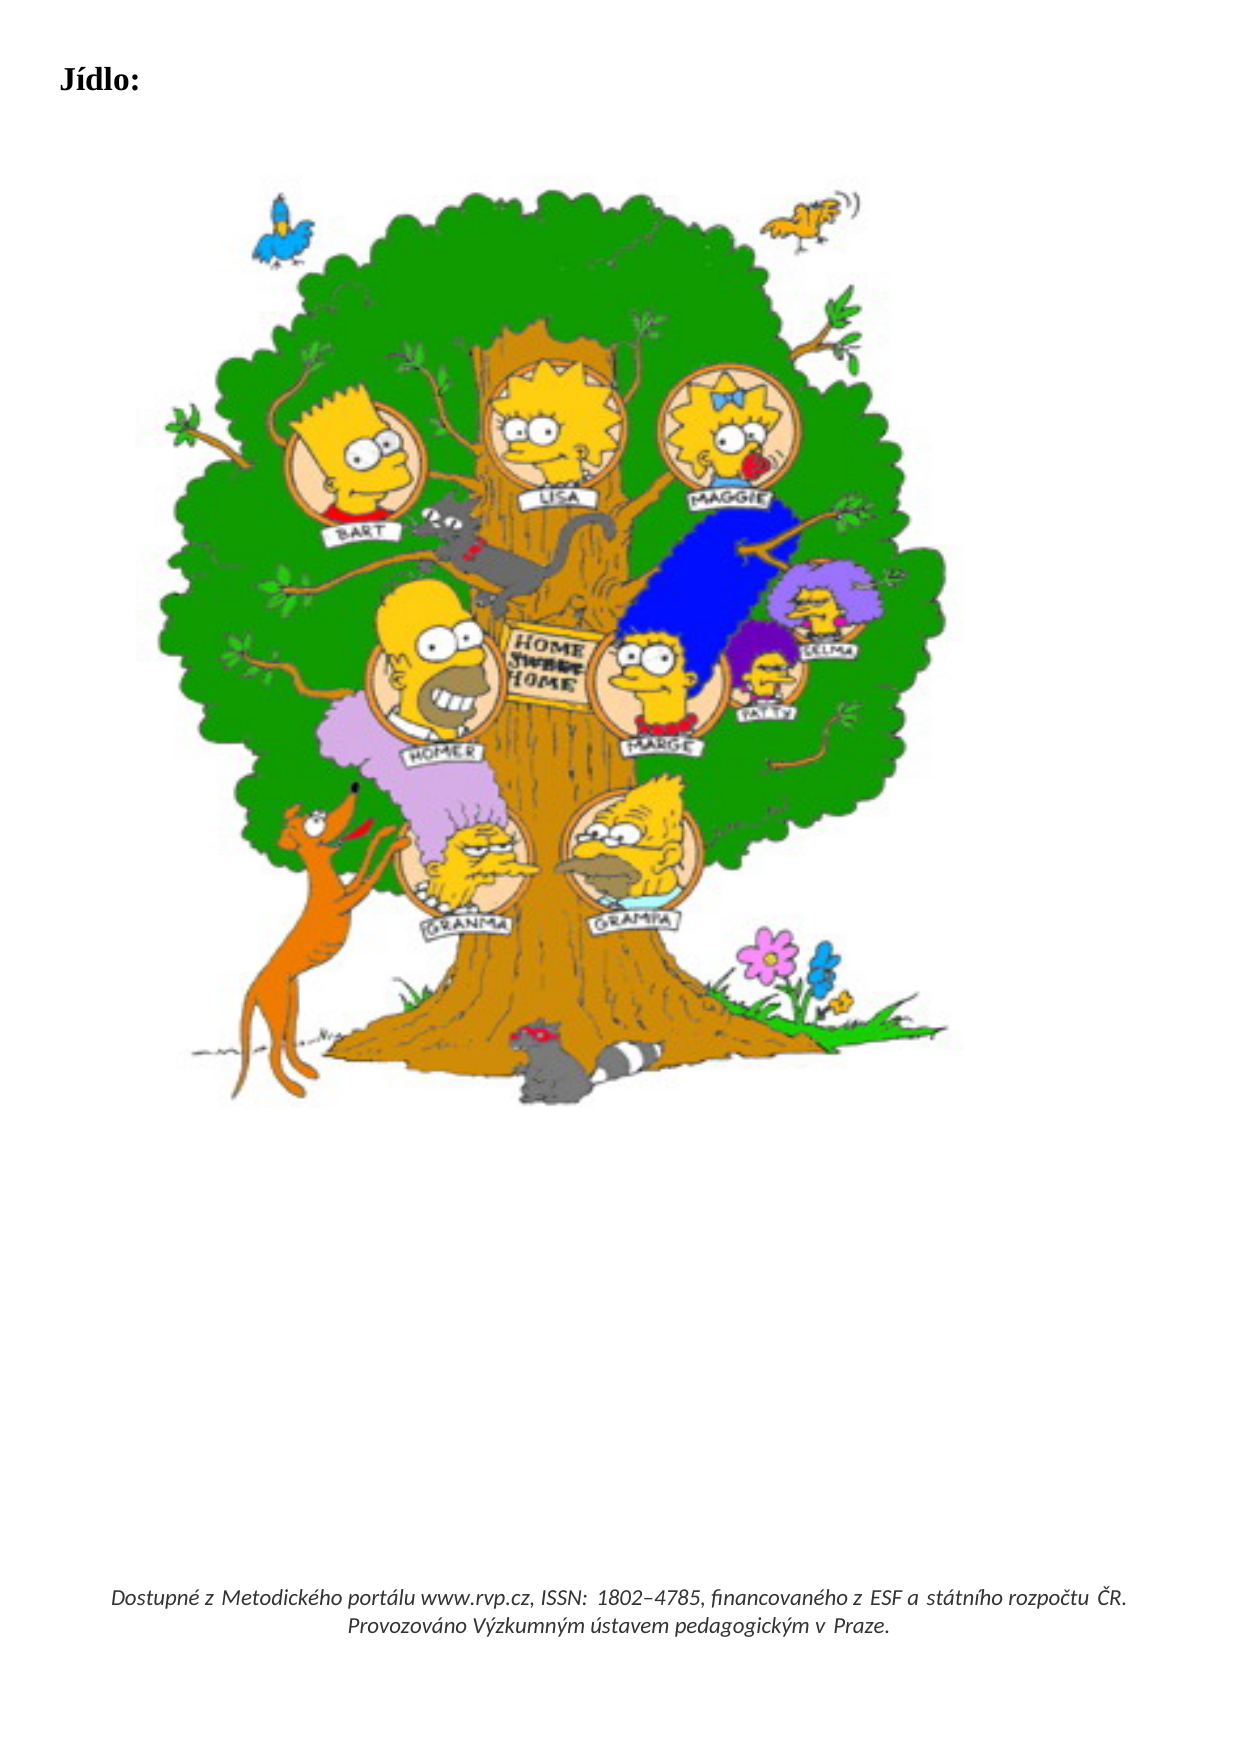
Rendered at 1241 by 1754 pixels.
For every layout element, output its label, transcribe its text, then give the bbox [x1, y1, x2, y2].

text Jídlo: [59, 59, 1181, 97]
picture [135, 158, 964, 1128]
